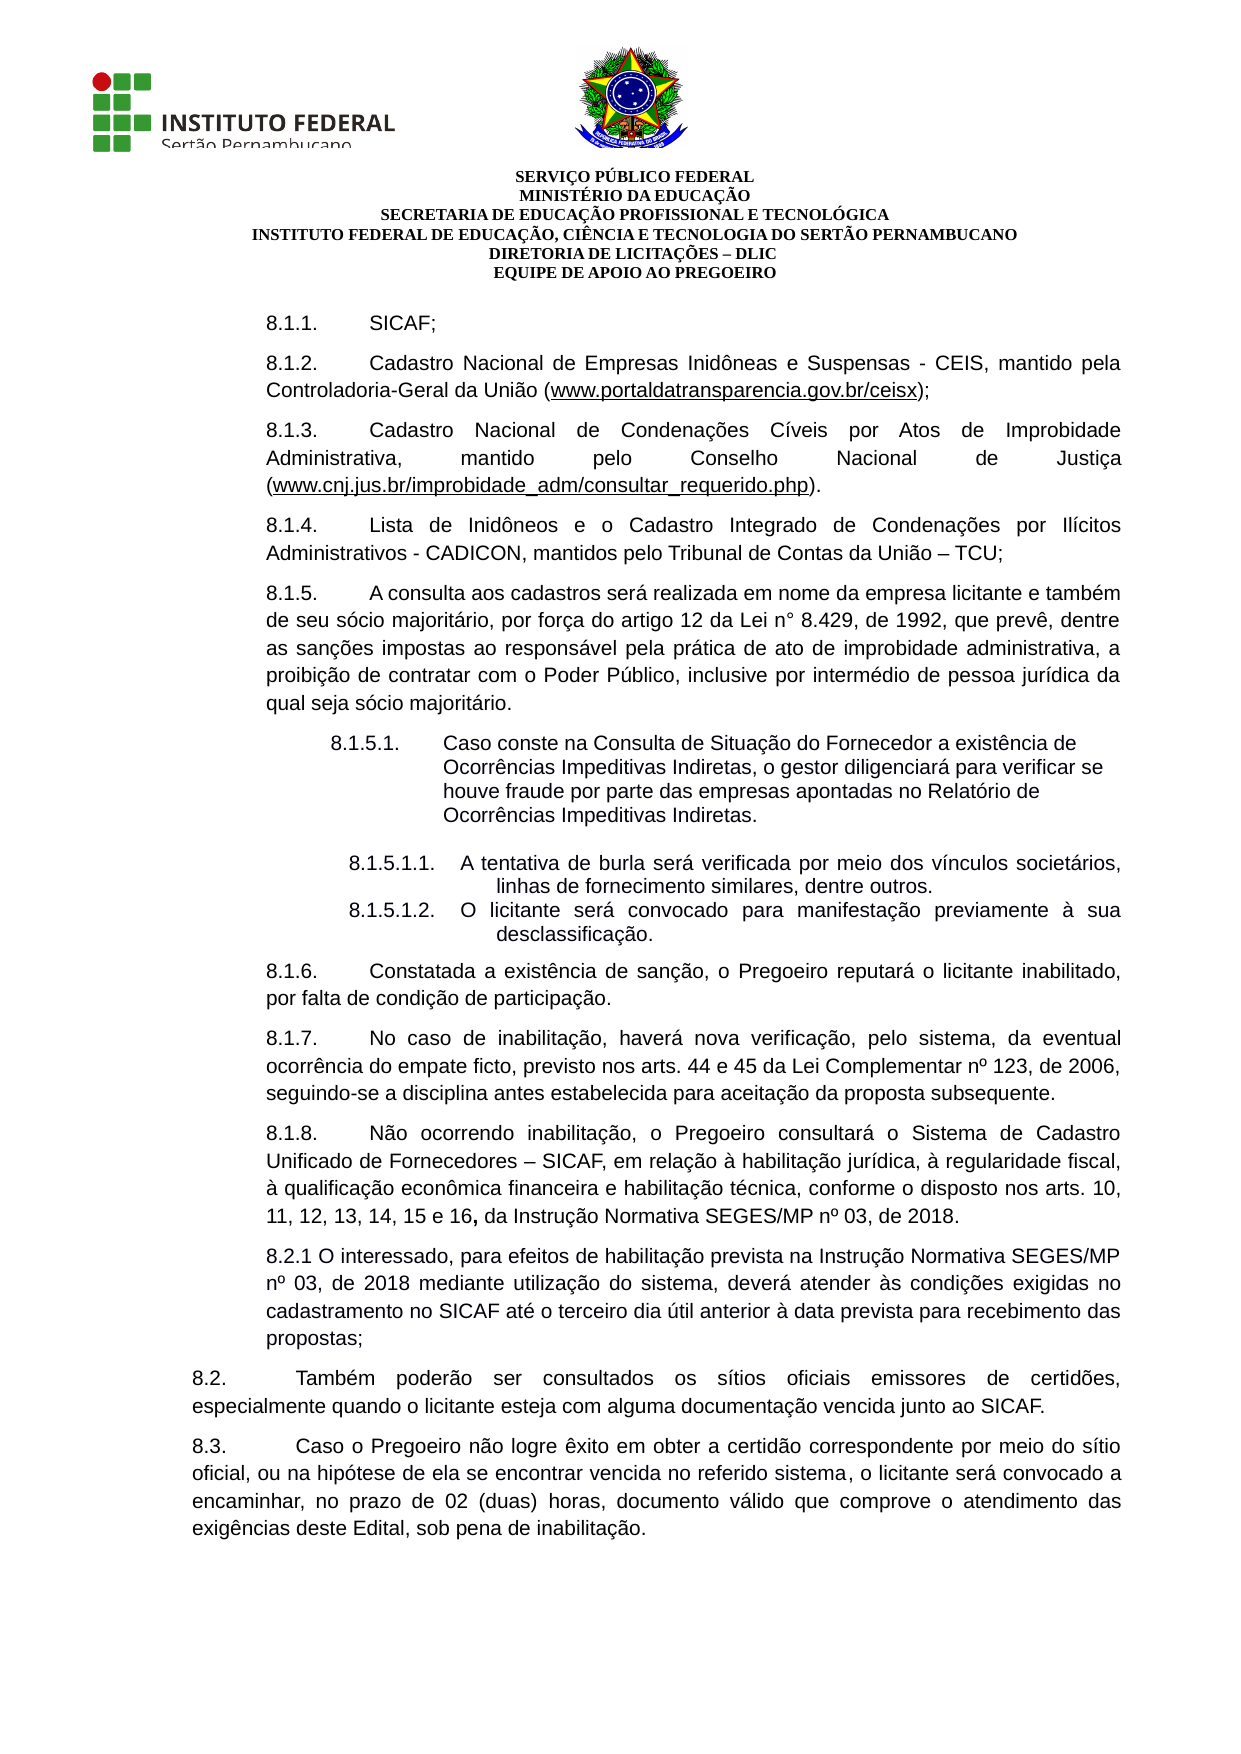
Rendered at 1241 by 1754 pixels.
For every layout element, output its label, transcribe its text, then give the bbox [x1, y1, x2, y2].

list No caso de inabilitação, haverá nova verificação, pelo sistema, da eventual ocorrência do empate ficto, previsto nos arts. 44 e 45 da Lei Complementar nº 123, de 2006, seguindo-se a disciplina antes estabelecida para aceitação da proposta subsequente. [266, 1026, 1122, 1105]
list Lista de Inidôneos e o Cadastro Integrado de Condenações por Ilícitos Administrativos - CADICON, mantidos pelo Tribunal de Contas da União – TCU; [266, 513, 1122, 564]
list SICAF; [266, 311, 1122, 334]
list Não ocorrendo inabilitação, o Pregoeiro consultará o Sistema de Cadastro Unificado de Fornecedores – SICAF, em relação à habilitação jurídica, à regularidade fiscal, à qualificação econômica financeira e habilitação técnica, conforme o disposto nos arts. 10, 11, 12, 13, 14, 15 e 16, da Instrução Normativa SEGES/MP nº 03, de 2018. [266, 1121, 1122, 1228]
list Constatada a existência de sanção, o Pregoeiro reputará o licitante inabilitado, por falta de condição de participação. [266, 959, 1122, 1010]
list Cadastro Nacional de Condenações Cíveis por Atos de Improbidade Administrativa, mantido pelo Conselho Nacional de Justiça (www.cnj.jus.br/improbidade_adm/consultar_requerido.php). [266, 418, 1122, 497]
list Caso o Pregoeiro não logre êxito em obter a certidão correspondente por meio do sítio oficial, ou na hipótese de ela se encontrar vencida no referido sistema, o licitante será convocado a encaminhar, no prazo de 02 (duas) horas, documento válido que comprove o atendimento das exigências deste Edital, sob pena de inabilitação. [192, 1434, 1122, 1540]
text 8.2.1 O interessado, para efeitos de habilitação prevista na Instrução Normativa SEGES/MP nº 03, de 2018 mediante utilização do sistema, deverá atender às condições exigidas no cadastramento no SICAF até o terceiro dia útil anterior à data prevista para recebimento das propostas; [266, 1244, 1122, 1350]
picture [92, 72, 395, 152]
list O licitante será convocado para manifestação previamente à sua desclassificação. [348, 898, 1122, 946]
list Também poderão ser consultados os sítios oficiais emissores de certidões, especialmente quando o licitante esteja com alguma documentação vencida junto ao SICAF. [192, 1366, 1122, 1418]
list Caso conste na Consulta de Situação do Fornecedor a existência de Ocorrências Impeditivas Indiretas, o gestor diligenciará para verificar se houve fraude por parte das empresas apontadas no Relatório de Ocorrências Impeditivas Indiretas. [330, 731, 1122, 826]
list A consulta aos cadastros será realizada em nome da empresa licitante e também de seu sócio majoritário, por força do artigo 12 da Lei n° 8.429, de 1992, que prevê, dentre as sanções impostas ao responsável pela prática de ato de improbidade administrativa, a proibição de contratar com o Poder Público, inclusive por intermédio de pessoa jurídica da qual seja sócio majoritário. [266, 581, 1122, 714]
list A tentativa de burla será verificada por meio dos vínculos societários, linhas de fornecimento similares, dentre outros. [348, 850, 1122, 898]
list Cadastro Nacional de Empresas Inidôneas e Suspensas - CEIS, mantido pela Controladoria-Geral da União (www.portaldatransparencia.gov.br/ceisx); [266, 351, 1122, 402]
